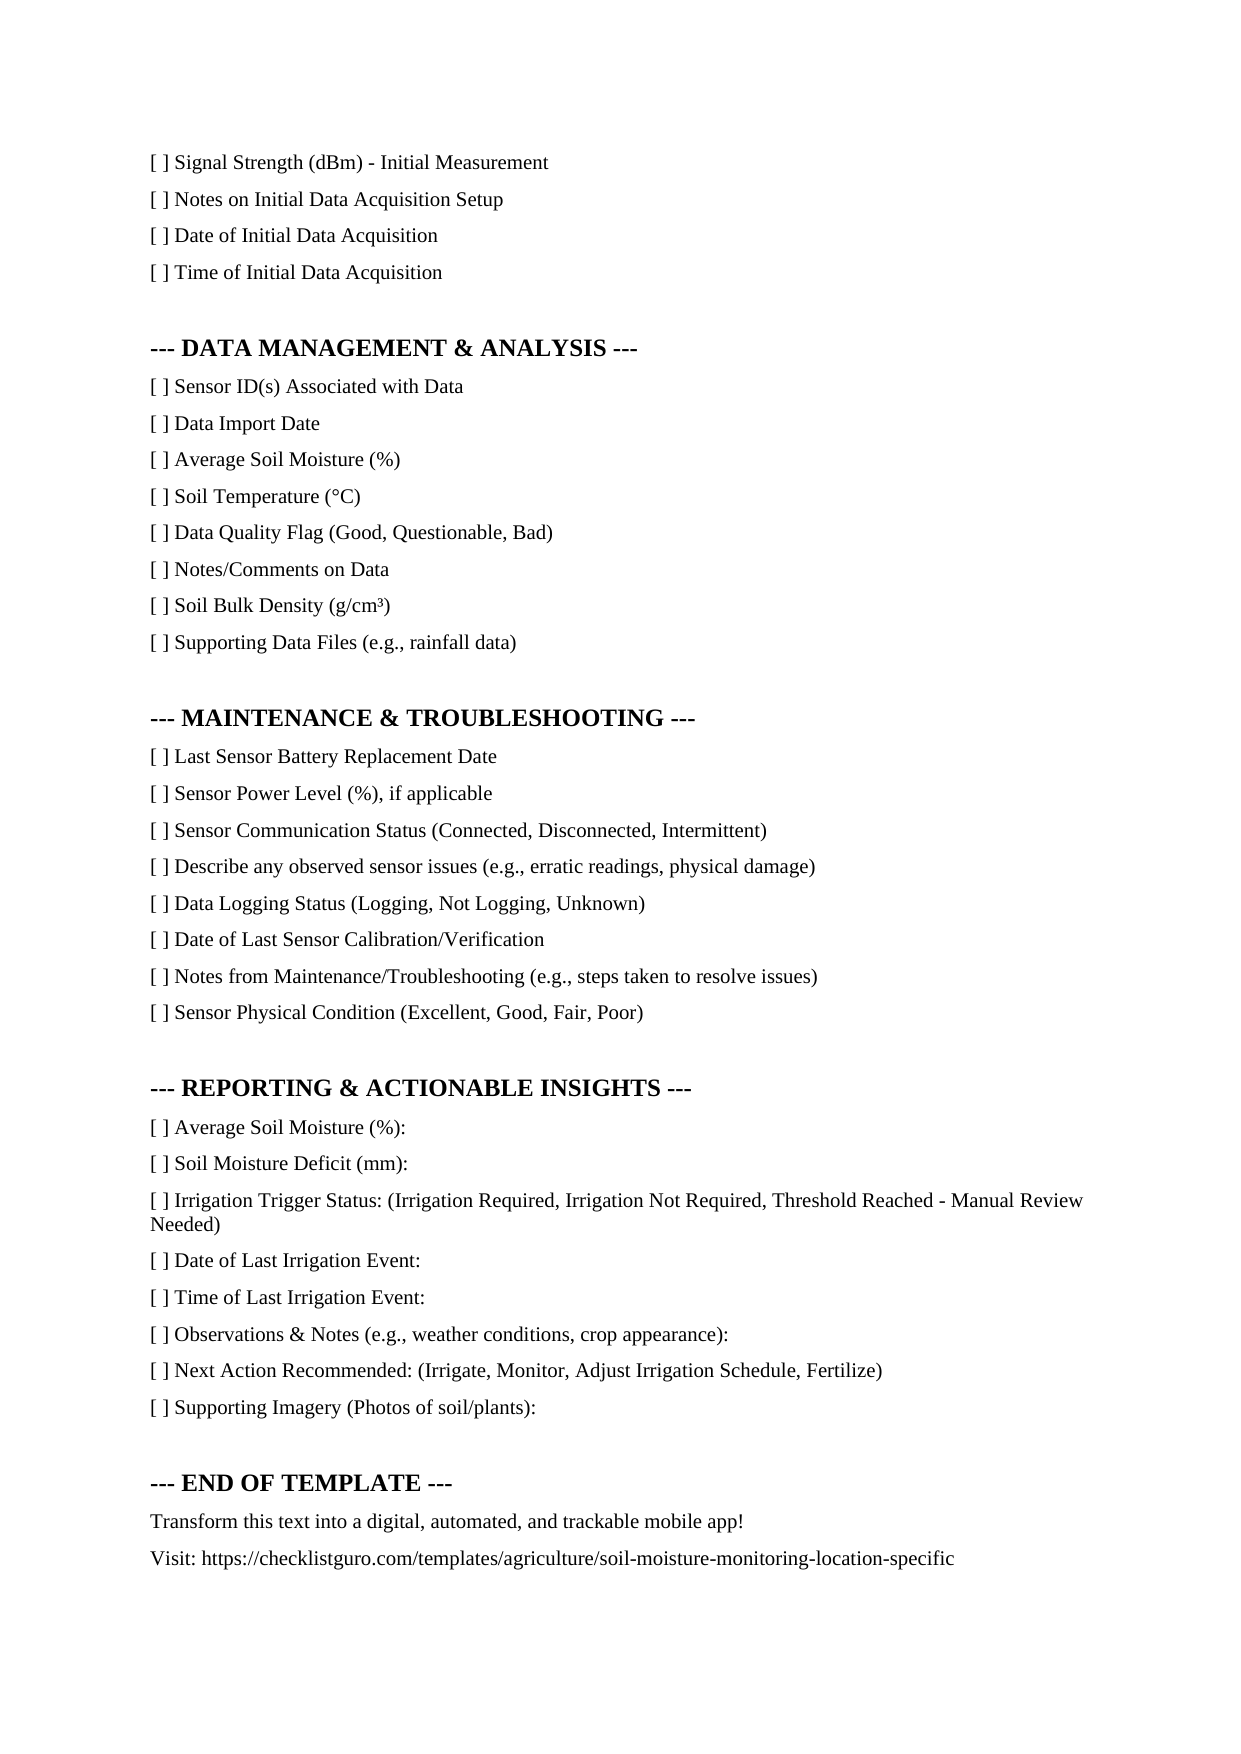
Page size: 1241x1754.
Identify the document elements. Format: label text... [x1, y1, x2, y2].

text --- REPORTING & ACTIONABLE INSIGHTS --- [150, 1073, 1090, 1102]
text [ ] Describe any observed sensor issues (e.g., erratic readings, physical damage) [150, 854, 1090, 878]
text [ ] Sensor Communication Status (Connected, Disconnected, Intermittent) [150, 817, 1090, 842]
text --- MAINTENANCE & TROUBLESHOOTING --- [150, 703, 1090, 732]
text [ ] Soil Moisture Deficit (mm): [150, 1151, 1090, 1175]
text [ ] Average Soil Moisture (%) [150, 447, 1090, 471]
text [ ] Date of Last Sensor Calibration/Verification [150, 927, 1090, 951]
text Visit: https://checklistguro.com/templates/agriculture/soil-moisture-monitoring-location-specific [150, 1546, 1090, 1570]
text --- END OF TEMPLATE --- [150, 1468, 1090, 1497]
text [ ] Date of Last Irrigation Event: [150, 1248, 1090, 1272]
text [ ] Data Import Date [150, 411, 1090, 435]
text --- DATA MANAGEMENT & ANALYSIS --- [150, 333, 1090, 362]
text [ ] Notes from Maintenance/Troubleshooting (e.g., steps taken to resolve issues) [150, 964, 1090, 988]
text [ ] Observations & Notes (e.g., weather conditions, crop appearance): [150, 1322, 1090, 1346]
text [ ] Supporting Imagery (Photos of soil/plants): [150, 1395, 1090, 1419]
text [ ] Time of Initial Data Acquisition [150, 260, 1090, 284]
text Transform this text into a digital, automated, and trackable mobile app! [150, 1509, 1090, 1533]
text [ ] Notes/Comments on Data [150, 557, 1090, 581]
text [ ] Average Soil Moisture (%): [150, 1115, 1090, 1139]
text [ ] Notes on Initial Data Acquisition Setup [150, 187, 1090, 211]
text [ ] Time of Last Irrigation Event: [150, 1285, 1090, 1309]
text [ ] Signal Strength (dBm) - Initial Measurement [150, 150, 1090, 174]
text [ ] Soil Bulk Density (g/cm³) [150, 593, 1090, 617]
text [ ] Date of Initial Data Acquisition [150, 223, 1090, 247]
text [ ] Next Action Recommended: (Irrigate, Monitor, Adjust Irrigation Schedule, Fertilize) [150, 1358, 1090, 1382]
text [ ] Supporting Data Files (e.g., rainfall data) [150, 630, 1090, 654]
text [ ] Sensor Physical Condition (Excellent, Good, Fair, Poor) [150, 1000, 1090, 1024]
text [ ] Sensor ID(s) Associated with Data [150, 374, 1090, 398]
text [ ] Soil Temperature (°C) [150, 484, 1090, 508]
text [ ] Data Logging Status (Logging, Not Logging, Unknown) [150, 891, 1090, 915]
text [ ] Data Quality Flag (Good, Questionable, Bad) [150, 520, 1090, 544]
text [ ] Irrigation Trigger Status: (Irrigation Required, Irrigation Not Required, Threshold Reached - Manual Review Needed) [150, 1188, 1090, 1236]
text [ ] Sensor Power Level (%), if applicable [150, 781, 1090, 805]
text [ ] Last Sensor Battery Replacement Date [150, 744, 1090, 768]
